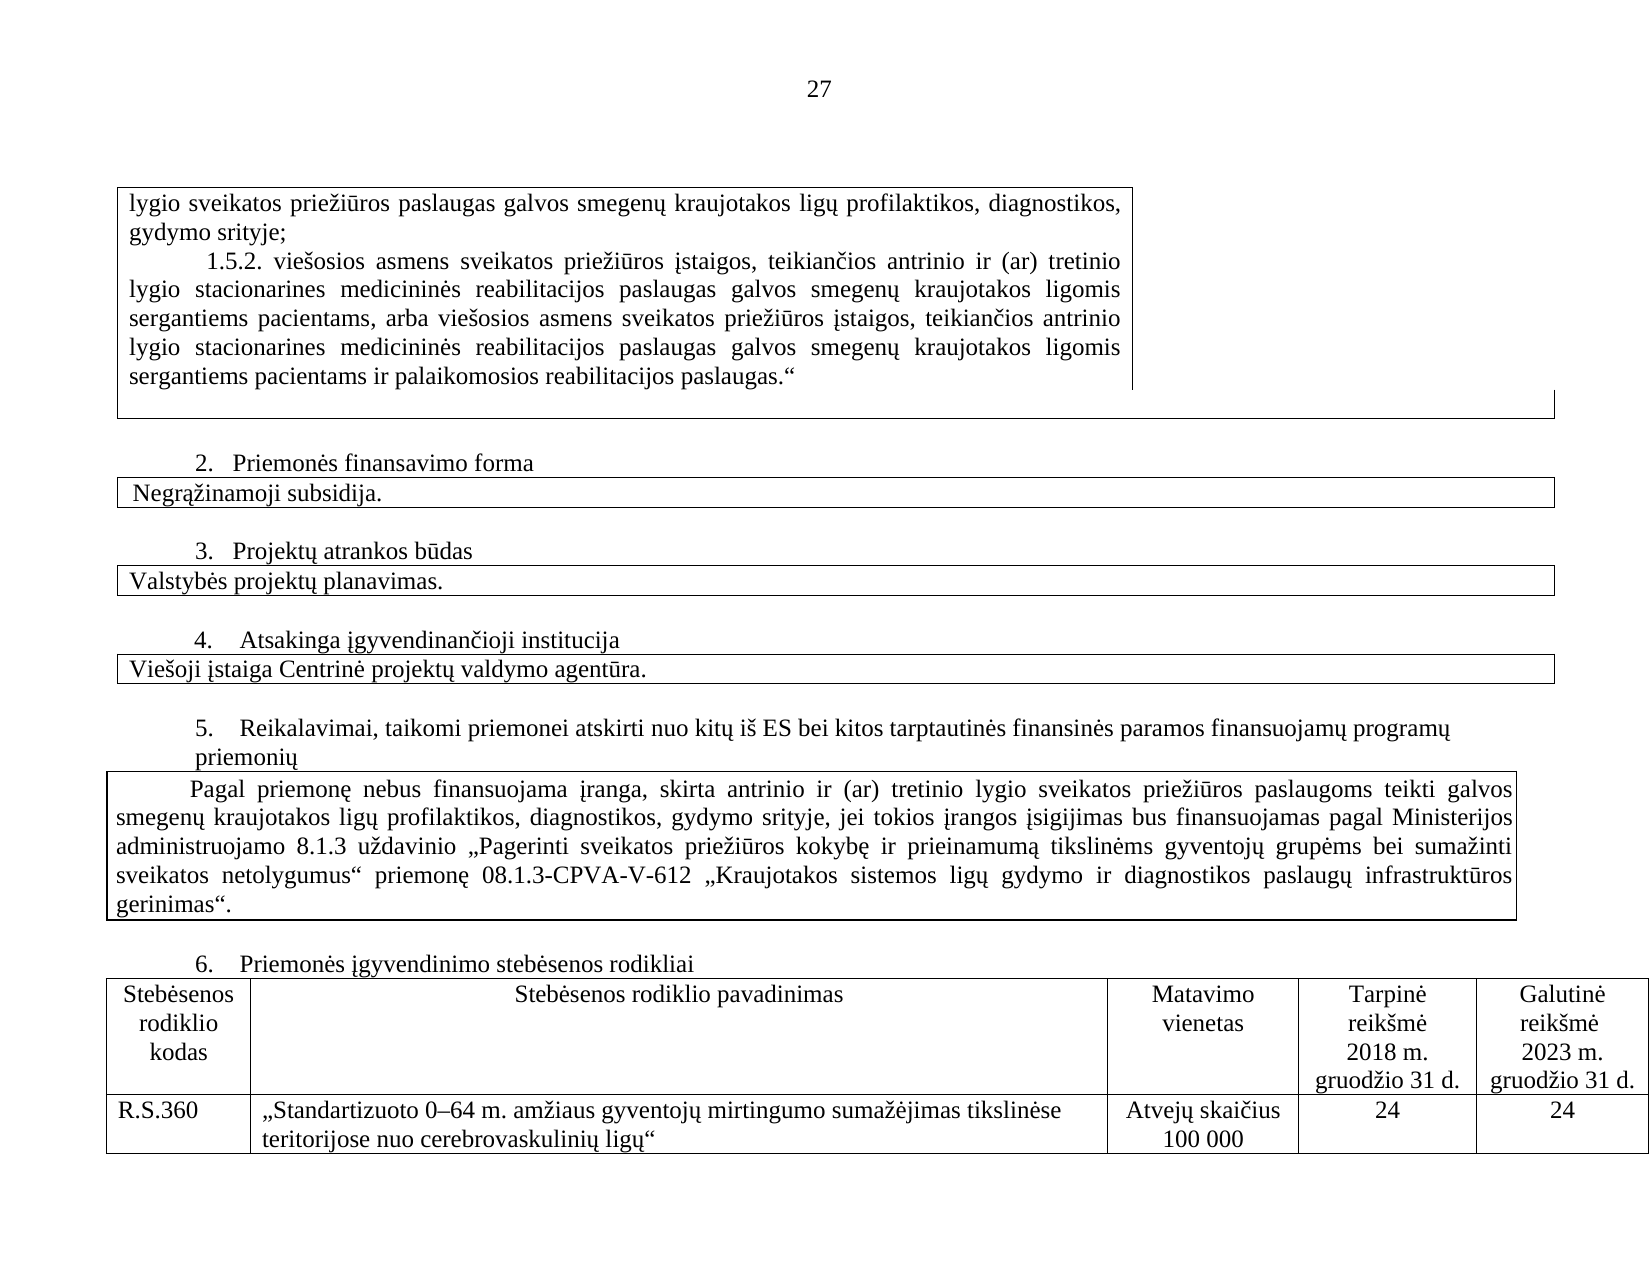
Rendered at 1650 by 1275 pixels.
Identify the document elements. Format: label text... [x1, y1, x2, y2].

table_header Stebėsenos rodiklio pavadinimas [251, 979, 1107, 1094]
table_header Valstybės projektų planavimas. [118, 566, 1554, 595]
table_cell Atvejų skaičius 100 000 [1108, 1095, 1298, 1153]
table_header Tarpinė reikšmė 2018 m. gruodžio 31 d. [1299, 979, 1476, 1094]
text Pagal priemonę nebus finansuojama įranga, skirta antrinio ir (ar) tretinio lygio sveikatos priežiūros paslaugoms teikti galvos smegenų kraujotakos ligų profilaktikos, diagnostikos, gydymo srityje, jei tokios įrangos įsigijimas bus finansuojamas pagal Ministerijos administruojamo 8.1.3 uždavinio „Pagerinti sveikatos priežiūros kokybę ir prieinamumą tikslinėms gyventojų grupėms bei sumažinti sveikatos netolygumus“ priemonę 08.1.3-CPVA-V-612 „Kraujotakos sistemos ligų gydymo ir diagnostikos paslaugų infrastruktūros gerinimas“. [108, 772, 1516, 919]
text 5. Reikalavimai, taikomi priemonei atskirti nuo kitų iš ES bei kitos tarptautinės finansinės paramos finansuojamų programų priemonių [195, 713, 1532, 771]
text 4. Atsakinga įgyvendinančioji institucija [194, 625, 1532, 653]
text 6. Priemonės įgyvendinimo stebėsenos rodikliai [195, 949, 1532, 978]
table_cell [118, 390, 1554, 418]
table_cell 24 [1477, 1095, 1648, 1153]
table_header lygio sveikatos priežiūros paslaugas galvos smegenų kraujotakos ligų profilaktikos, diagnostikos, gydymo srityje; 1.5.2. viešosios asmens sveikatos priežiūros įstaigos, teikiančios antrinio ir (ar) tretinio lygio stacionarines medicininės reabilitacijos paslaugas galvos smegenų kraujotakos ligomis sergantiems pacientams, arba viešosios asmens sveikatos priežiūros įstaigos, teikiančios antrinio lygio stacionarines medicininės reabilitacijos paslaugas galvos smegenų kraujotakos ligomis sergantiems pacientams ir palaikomosios reabilitacijos paslaugas.“ [118, 188, 1132, 389]
table_header [1133, 187, 1554, 389]
text 2. Priemonės finansavimo forma [195, 448, 1532, 477]
table_header Galutinė reikšmė 2023 m. gruodžio 31 d. [1477, 979, 1648, 1094]
text 3. Projektų atrankos būdas [195, 536, 1532, 565]
table_header Negrąžinamoji subsidija. [118, 478, 1554, 507]
table_cell 24 [1299, 1095, 1476, 1153]
table_header Stebėsenos rodiklio kodas [107, 979, 250, 1094]
table_header Matavimo vienetas [1108, 979, 1298, 1094]
table_cell R.S.360 [107, 1095, 250, 1153]
table_cell „Standartizuoto 0–64 m. amžiaus gyventojų mirtingumo sumažėjimas tikslinėse teritorijose nuo cerebrovaskulinių ligų“ [251, 1095, 1107, 1153]
table_header Viešoji įstaiga Centrinė projektų valdymo agentūra. [118, 655, 1554, 683]
